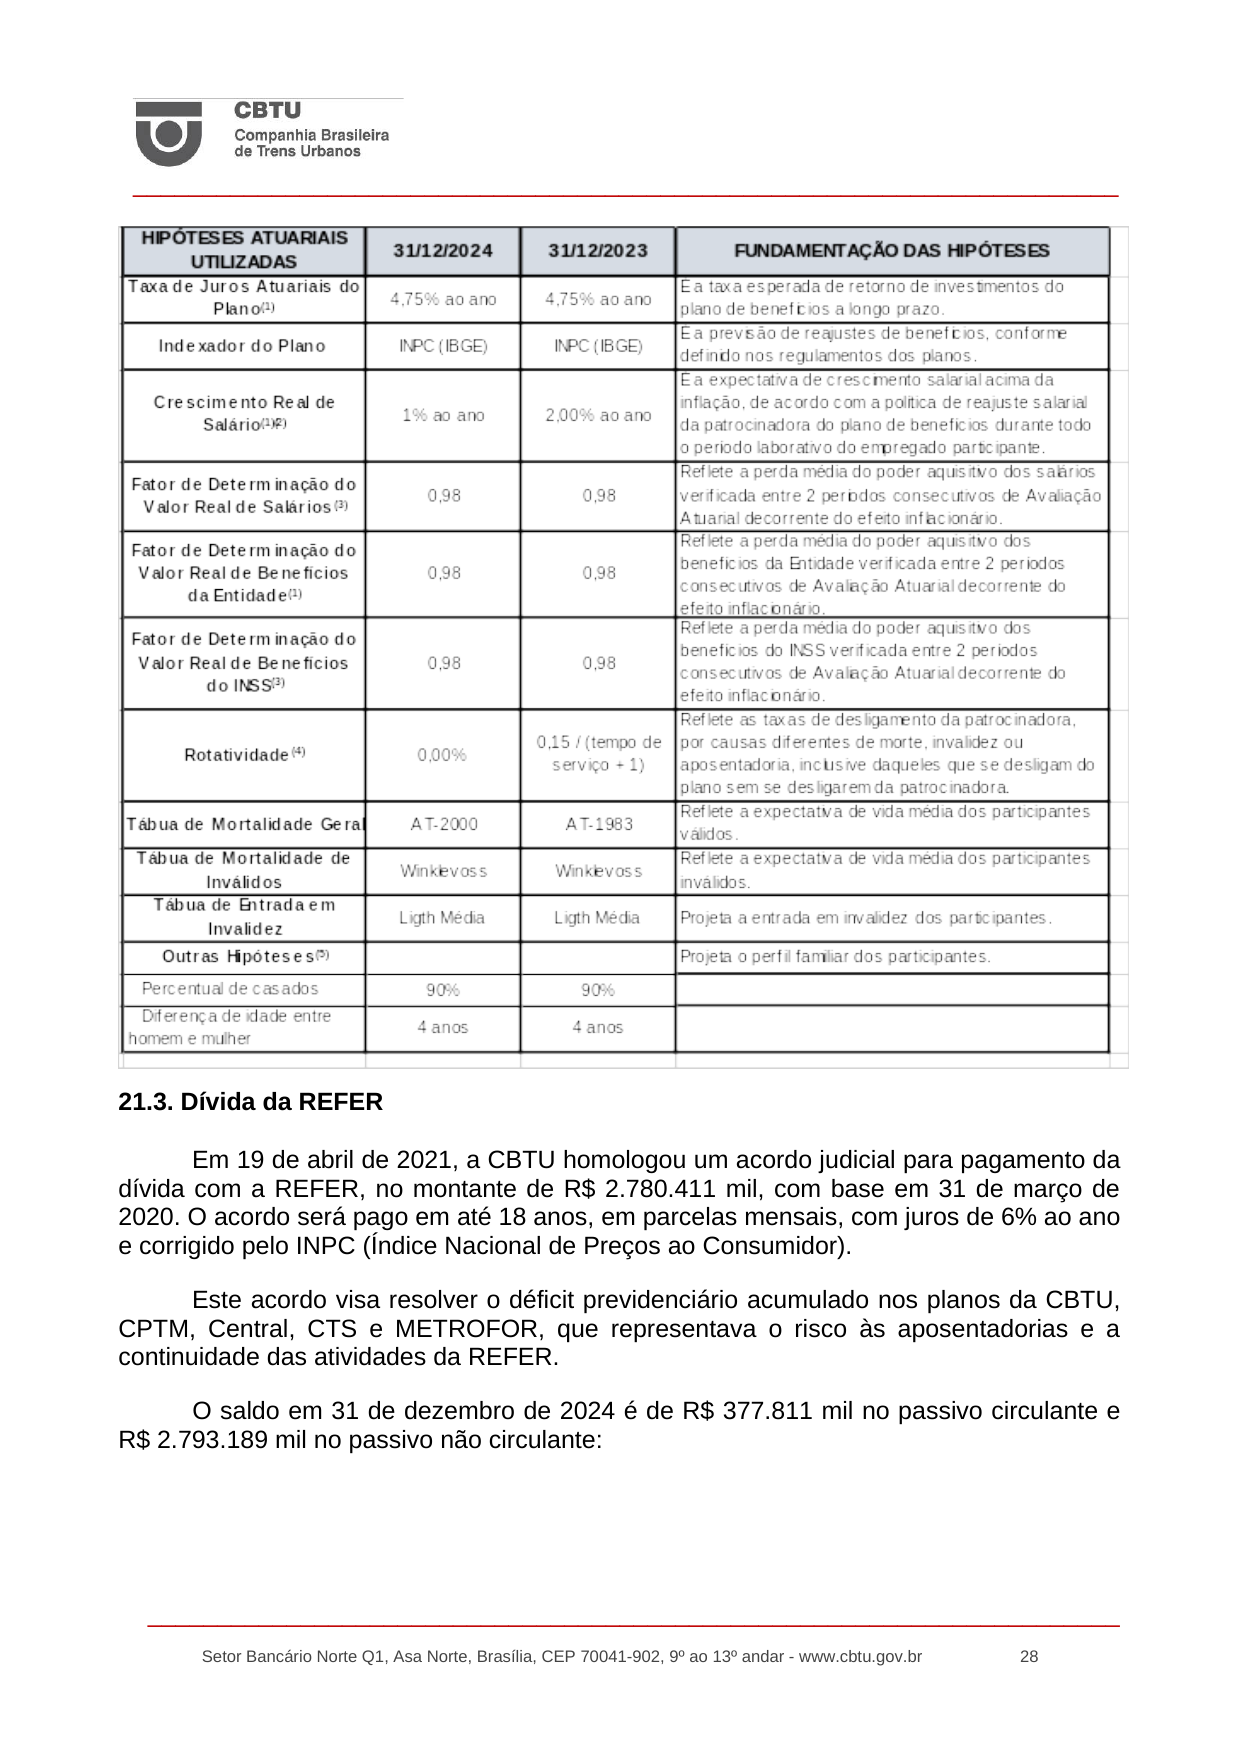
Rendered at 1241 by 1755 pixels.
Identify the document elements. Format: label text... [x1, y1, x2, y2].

text O saldo em 31 de dezembro de 2024 é de R$ 377.811 mil no passivo circulante e R$ 2.793.189 mil no passivo não circulante: [118, 1396, 1122, 1454]
text Este acordo visa resolver o déficit previdenciário acumulado nos planos da CBTU, CPTM, Central, CTS e METROFOR, que representava o risco às aposentadorias e a continuidade das atividades da REFER. [118, 1285, 1122, 1371]
subtitle 21.3. Dívida da REFER [118, 1087, 1122, 1116]
text Em 19 de abril de 2021, a CBTU homologou um acordo judicial para pagamento da dívida com a REFER, no montante de R$ 2.780.411 mil, com base em 31 de março de 2020. O acordo será pago em até 18 anos, em parcelas mensais, com juros de 6% ao ano e corrigido pelo INPC (Índice Nacional de Preços ao Consumidor). [118, 1145, 1122, 1260]
